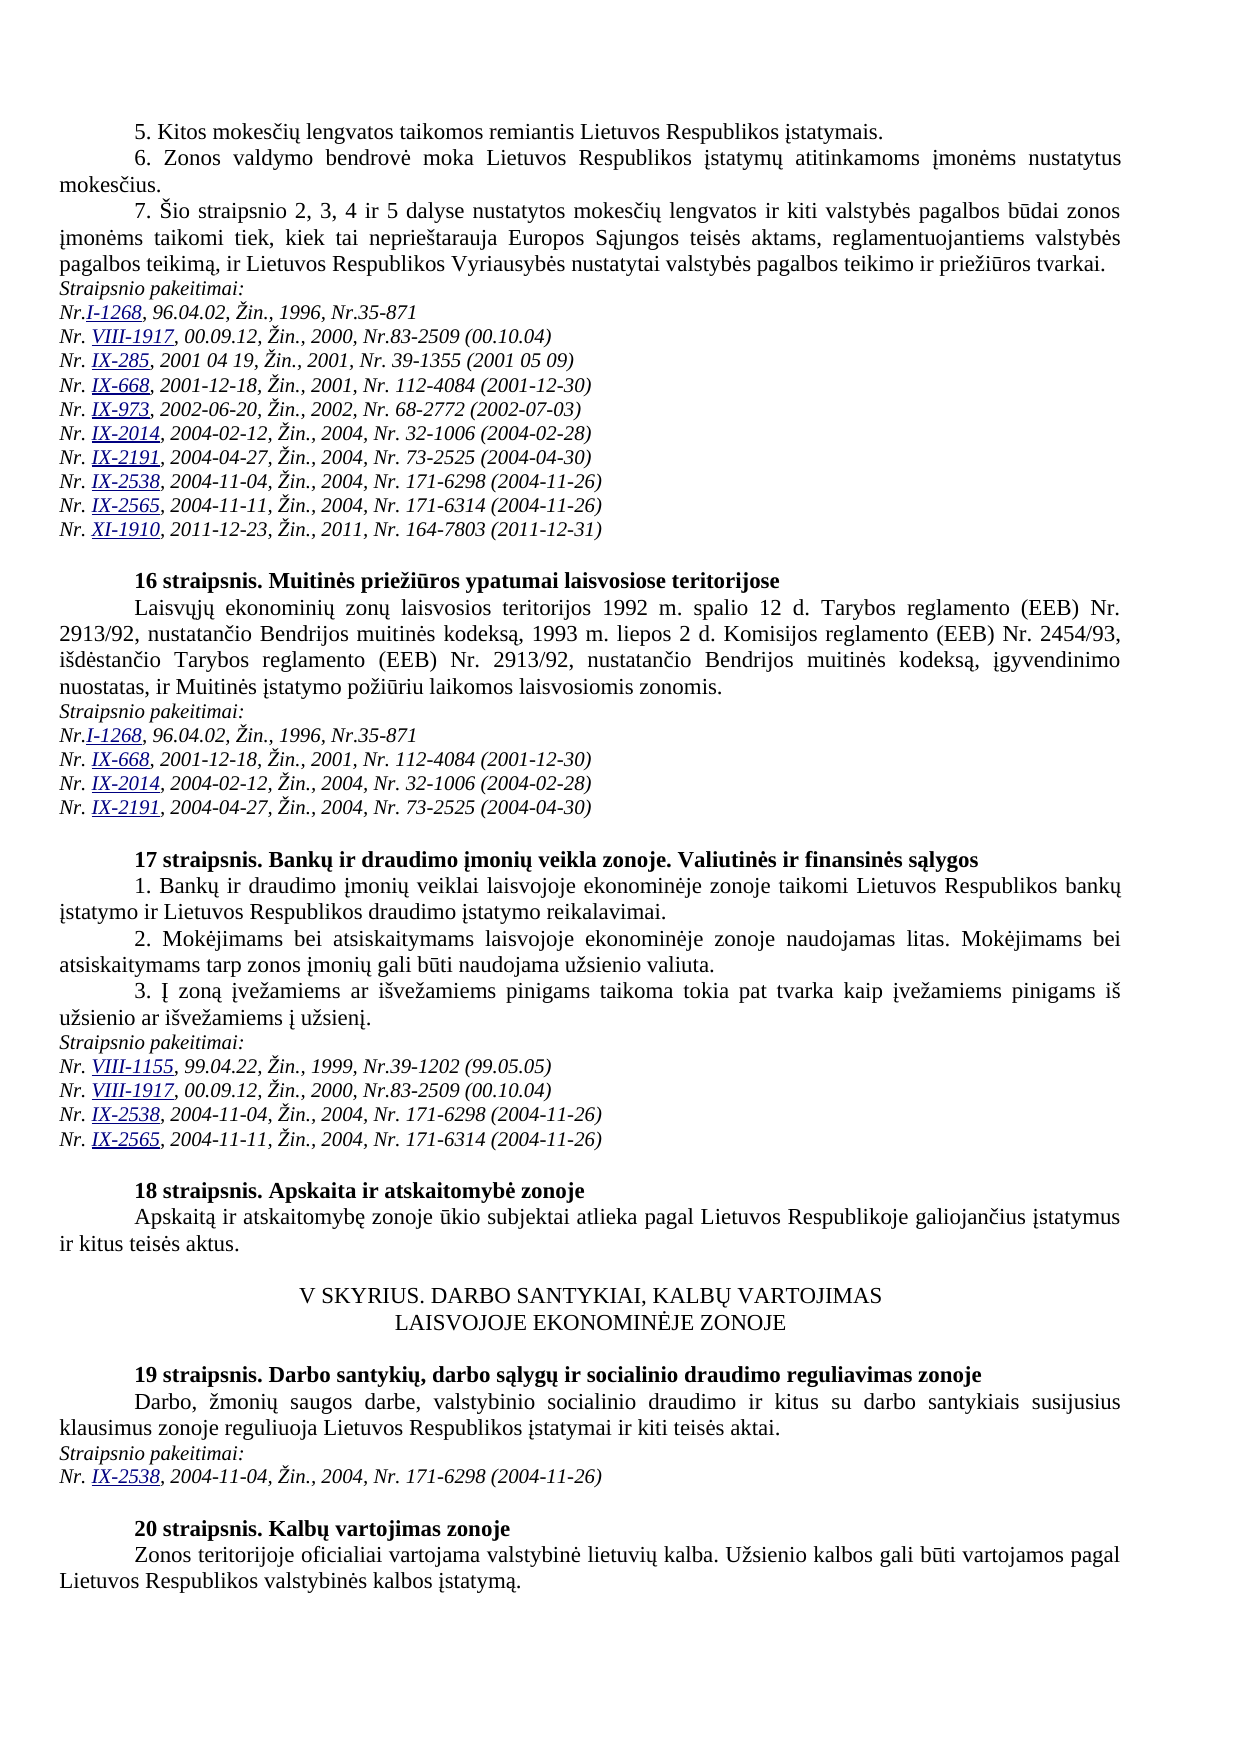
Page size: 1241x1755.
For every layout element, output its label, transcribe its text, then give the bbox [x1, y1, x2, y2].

text Nr. IX-2565, 2004-11-11, Žin., 2004, Nr. 171-6314 (2004-11-26) [59, 493, 1122, 517]
text Nr. IX-2538, 2004-11-04, Žin., 2004, Nr. 171-6298 (2004-11-26) [59, 469, 1122, 493]
text Darbo, žmonių saugos darbe, valstybinio socialinio draudimo ir kitus su darbo santykiais susijusius klausimus zonoje reguliuoja Lietuvos Respublikos įstatymai ir kiti teisės aktai. [59, 1388, 1122, 1440]
text Straipsnio pakeitimai: [59, 699, 1122, 723]
text Straipsnio pakeitimai: [59, 1440, 1122, 1464]
text 2. Mokėjimams bei atsiskaitymams laisvojoje ekonominėje zonoje naudojamas litas. Mokėjimams bei atsiskaitymams tarp zonos įmonių gali būti naudojama užsienio valiuta. [59, 925, 1122, 977]
text 17 straipsnis. Bankų ir draudimo įmonių veikla zonoje. Valiutinės ir finansinės sąlygos [134, 846, 1122, 872]
text Nr. IX-2191, 2004-04-27, Žin., 2004, Nr. 73-2525 (2004-04-30) [59, 445, 1122, 469]
text Nr. IX-973, 2002-06-20, Žin., 2002, Nr. 68-2772 (2002-07-03) [59, 397, 1122, 421]
text 20 straipsnis. Kalbų vartojimas zonoje [59, 1515, 1122, 1541]
text Straipsnio pakeitimai: [59, 276, 1122, 300]
text Straipsnio pakeitimai: [59, 1030, 1122, 1054]
text Nr. IX-668, 2001-12-18, Žin., 2001, Nr. 112-4084 (2001-12-30) [59, 747, 1122, 771]
text Nr. IX-285, 2001 04 19, Žin., 2001, Nr. 39-1355 (2001 05 09) [59, 348, 1122, 372]
text Zonos teritorijoje oficialiai vartojama valstybinė lietuvių kalba. Užsienio kalbos gali būti vartojamos pagal Lietuvos Respublikos valstybinės kalbos įstatymą. [59, 1541, 1122, 1594]
text Nr. IX-2014, 2004-02-12, Žin., 2004, Nr. 32-1006 (2004-02-28) [59, 421, 1122, 445]
text Nr.I-1268, 96.04.02, Žin., 1996, Nr.35-871 [59, 723, 1122, 747]
text 6. Zonos valdymo bendrovė moka Lietuvos Respublikos įstatymų atitinkamoms įmonėms nustatytus mokesčius. [59, 144, 1122, 197]
text 5. Kitos mokesčių lengvatos taikomos remiantis Lietuvos Respublikos įstatymais. [59, 118, 1122, 144]
text V SKYRIUS. DARBO SANTYKIAI, KALBŲ VARTOJIMAS [59, 1282, 1122, 1309]
text 7. Šio straipsnio 2, 3, 4 ir 5 dalyse nustatytos mokesčių lengvatos ir kiti valstybės pagalbos būdai zonos įmonėms taikomi tiek, kiek tai neprieštarauja Europos Sąjungos teisės aktams, reglamentuojantiems valstybės pagalbos teikimą, ir Lietuvos Respublikos Vyriausybės nustatytai valstybės pagalbos teikimo ir priežiūros tvarkai. [59, 197, 1122, 276]
text 18 straipsnis. Apskaita ir atskaitomybė zonoje [59, 1177, 1122, 1203]
text LAISVOJOJE EKONOMINĖJE ZONOJE [59, 1309, 1122, 1335]
text Nr. XI-1910, 2011-12-23, Žin., 2011, Nr. 164-7803 (2011-12-31) [59, 517, 1122, 541]
text Nr. IX-2014, 2004-02-12, Žin., 2004, Nr. 32-1006 (2004-02-28) [59, 771, 1122, 795]
text Nr. VIII-1917, 00.09.12, Žin., 2000, Nr.83-2509 (00.10.04) [59, 324, 1122, 348]
text Nr. VIII-1917, 00.09.12, Žin., 2000, Nr.83-2509 (00.10.04) [59, 1078, 1122, 1102]
text Nr. IX-668, 2001-12-18, Žin., 2001, Nr. 112-4084 (2001-12-30) [59, 372, 1122, 397]
text Nr. VIII-1155, 99.04.22, Žin., 1999, Nr.39-1202 (99.05.05) [59, 1054, 1122, 1078]
text Nr. IX-2191, 2004-04-27, Žin., 2004, Nr. 73-2525 (2004-04-30) [59, 795, 1122, 819]
text 1. Bankų ir draudimo įmonių veiklai laisvojoje ekonominėje zonoje taikomi Lietuvos Respublikos bankų įstatymo ir Lietuvos Respublikos draudimo įstatymo reikalavimai. [59, 872, 1122, 925]
text Nr. IX-2565, 2004-11-11, Žin., 2004, Nr. 171-6314 (2004-11-26) [59, 1126, 1122, 1151]
text Nr.I-1268, 96.04.02, Žin., 1996, Nr.35-871 [59, 300, 1122, 324]
text Laisvųjų ekonominių zonų laisvosios teritorijos 1992 m. spalio 12 d. Tarybos reglamento (EEB) Nr. 2913/92, nustatančio Bendrijos muitinės kodeksą, 1993 m. liepos 2 d. Komisijos reglamento (EEB) Nr. 2454/93, išdėstančio Tarybos reglamento (EEB) Nr. 2913/92, nustatančio Bendrijos muitinės kodeksą, įgyvendinimo nuostatas, ir Muitinės įstatymo požiūriu laikomos laisvosiomis zonomis. [59, 594, 1122, 699]
text Nr. IX-2538, 2004-11-04, Žin., 2004, Nr. 171-6298 (2004-11-26) [59, 1102, 1122, 1126]
text 16 straipsnis. Muitinės priežiūros ypatumai laisvosiose teritorijose [59, 567, 1122, 594]
text Apskaitą ir atskaitomybę zonoje ūkio subjektai atlieka pagal Lietuvos Respublikoje galiojančius įstatymus ir kitus teisės aktus. [59, 1203, 1122, 1256]
text 3. Į zoną įvežamiems ar išvežamiems pinigams taikoma tokia pat tvarka kaip įvežamiems pinigams iš užsienio ar išvežamiems į užsienį. [59, 977, 1122, 1030]
text 19 straipsnis. Darbo santykių, darbo sąlygų ir socialinio draudimo reguliavimas zonoje [134, 1361, 1127, 1388]
text Nr. IX-2538, 2004-11-04, Žin., 2004, Nr. 171-6298 (2004-11-26) [59, 1464, 1122, 1488]
